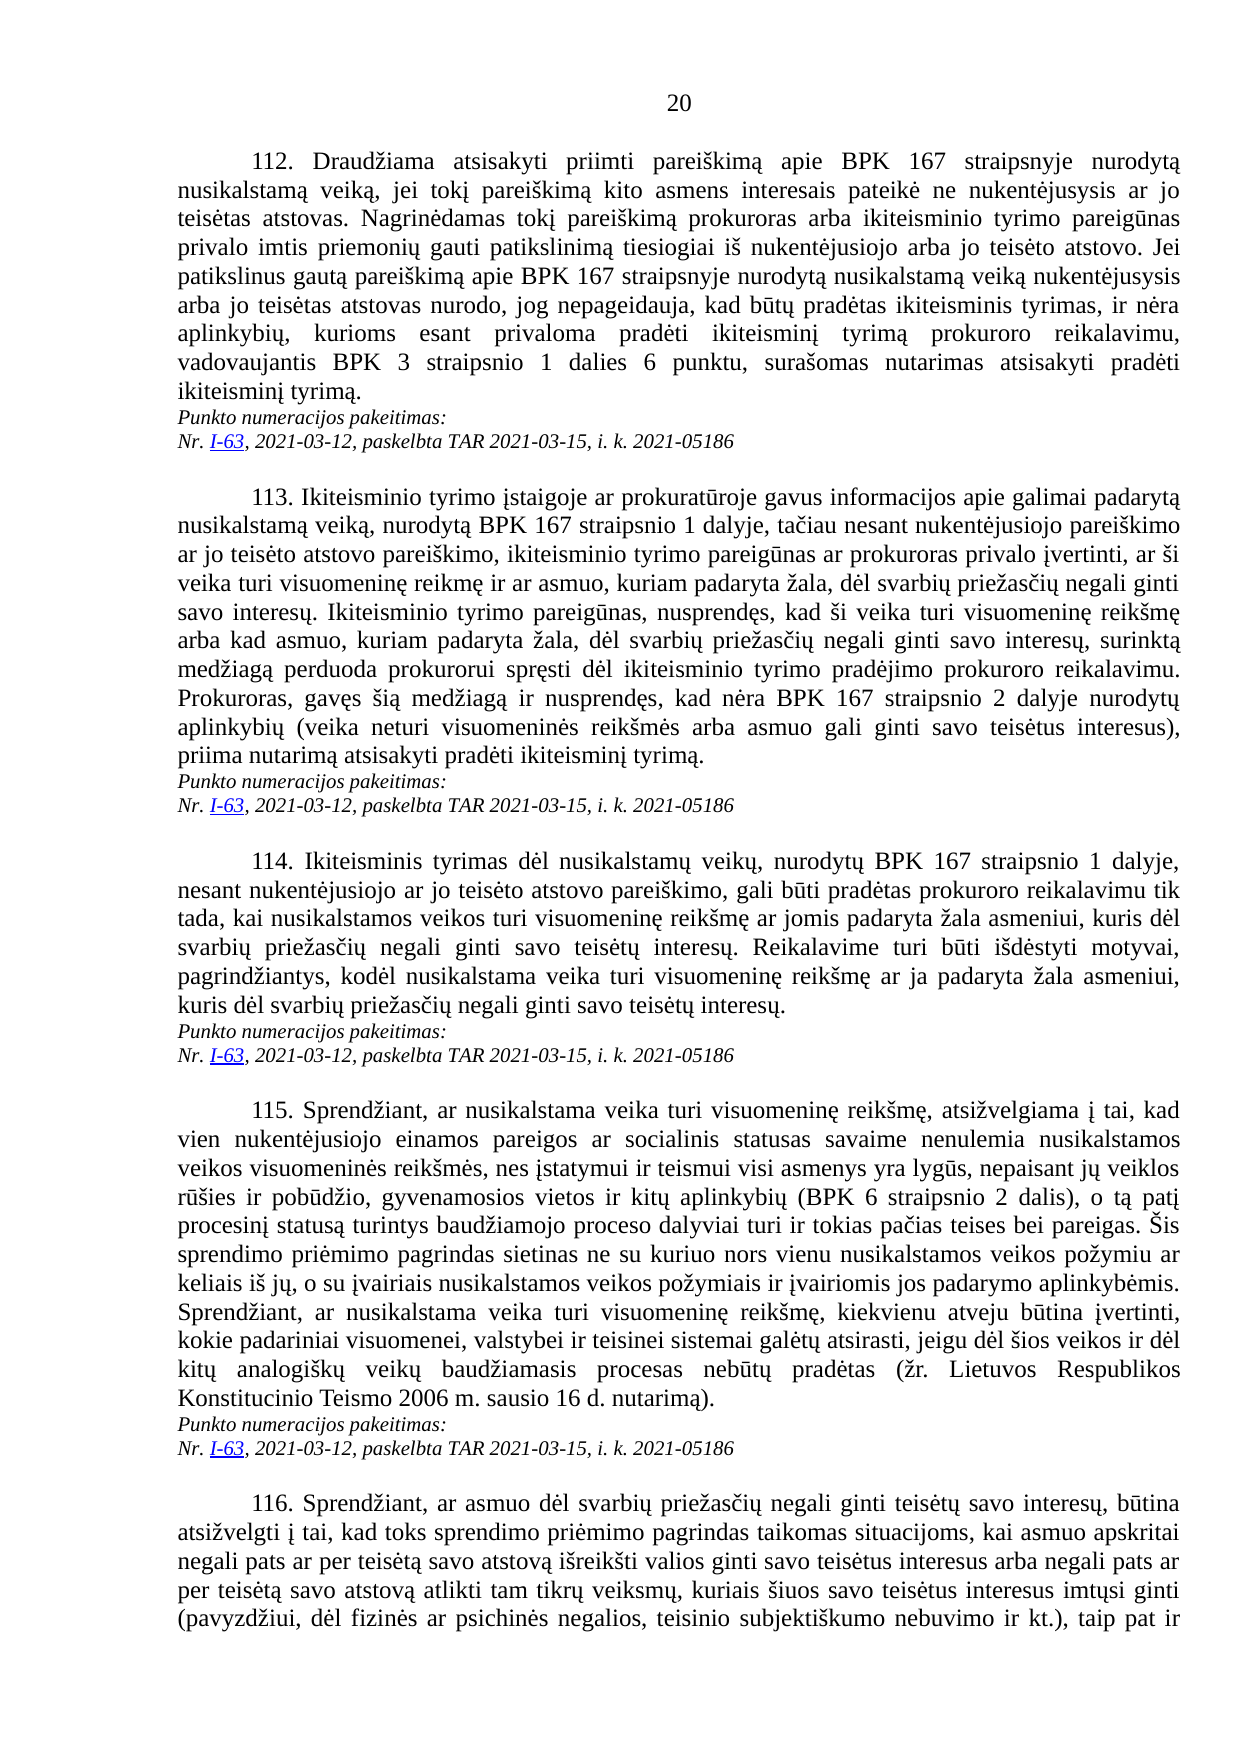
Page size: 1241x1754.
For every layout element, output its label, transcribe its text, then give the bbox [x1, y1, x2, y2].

text Punkto numeracijos pakeitimas: [177, 1018, 1181, 1043]
text Punkto numeracijos pakeitimas: [177, 769, 1181, 793]
text 113. Ikiteisminio tyrimo įstaigoje ar prokuratūroje gavus informacijos apie galimai padarytą nusikalstamą veiką, nurodytą BPK 167 straipsnio 1 dalyje, tačiau nesant nukentėjusiojo pareiškimo ar jo teisėto atstovo pareiškimo, ikiteisminio tyrimo pareigūnas ar prokuroras privalo įvertinti, ar ši veika turi visuomeninę reikmę ir ar asmuo, kuriam padaryta žala, dėl svarbių priežasčių negali ginti savo interesų. Ikiteisminio tyrimo pareigūnas, nusprendęs, kad ši veika turi visuomeninę reikšmę arba kad asmuo, kuriam padaryta žala, dėl svarbių priežasčių negali ginti savo interesų, surinktą medžiagą perduoda prokurorui spręsti dėl ikiteisminio tyrimo pradėjimo prokuroro reikalavimu. Prokuroras, gavęs šią medžiagą ir nusprendęs, kad nėra BPK 167 straipsnio 2 dalyje nurodytų aplinkybių (veika neturi visuomeninės reikšmės arba asmuo gali ginti savo teisėtus interesus), priima nutarimą atsisakyti pradėti ikiteisminį tyrimą. [177, 482, 1181, 769]
text Nr. I-63, 2021-03-12, paskelbta TAR 2021-03-15, i. k. 2021-05186 [177, 793, 1181, 817]
text 115. Sprendžiant, ar nusikalstama veika turi visuomeninę reikšmę, atsižvelgiama į tai, kad vien nukentėjusiojo einamos pareigos ar socialinis statusas savaime nenulemia nusikalstamos veikos visuomeninės reikšmės, nes įstatymui ir teismui visi asmenys yra lygūs, nepaisant jų veiklos rūšies ir pobūdžio, gyvenamosios vietos ir kitų aplinkybių (BPK 6 straipsnio 2 dalis), o tą patį procesinį statusą turintys baudžiamojo proceso dalyviai turi ir tokias pačias teises bei pareigas. Šis sprendimo priėmimo pagrindas sietinas ne su kuriuo nors vienu nusikalstamos veikos požymiu ar keliais iš jų, o su įvairiais nusikalstamos veikos požymiais ir įvairiomis jos padarymo aplinkybėmis. Sprendžiant, ar nusikalstama veika turi visuomeninę reikšmę, kiekvienu atveju būtina įvertinti, kokie padariniai visuomenei, valstybei ir teisinei sistemai galėtų atsirasti, jeigu dėl šios veikos ir dėl kitų analogiškų veikų baudžiamasis procesas nebūtų pradėtas (žr. Lietuvos Respublikos Konstitucinio Teismo 2006 m. sausio 16 d. nutarimą). [177, 1095, 1181, 1412]
text Punkto numeracijos pakeitimas: [177, 1412, 1181, 1436]
text Punkto numeracijos pakeitimas: [177, 405, 1181, 429]
text Nr. I-63, 2021-03-12, paskelbta TAR 2021-03-15, i. k. 2021-05186 [177, 429, 1181, 453]
text 114. Ikiteisminis tyrimas dėl nusikalstamų veikų, nurodytų BPK 167 straipsnio 1 dalyje, nesant nukentėjusiojo ar jo teisėto atstovo pareiškimo, gali būti pradėtas prokuroro reikalavimu tik tada, kai nusikalstamos veikos turi visuomeninę reikšmę ar jomis padaryta žala asmeniui, kuris dėl svarbių priežasčių negali ginti savo teisėtų interesų. Reikalavime turi būti išdėstyti motyvai, pagrindžiantys, kodėl nusikalstama veika turi visuomeninę reikšmę ar ja padaryta žala asmeniui, kuris dėl svarbių priežasčių negali ginti savo teisėtų interesų. [177, 846, 1181, 1018]
text 116. Sprendžiant, ar asmuo dėl svarbių priežasčių negali ginti teisėtų savo interesų, būtina atsižvelgti į tai, kad toks sprendimo priėmimo pagrindas taikomas situacijoms, kai asmuo apskritai negali pats ar per teisėtą savo atstovą išreikšti valios ginti savo teisėtus interesus arba negali pats ar per teisėtą savo atstovą atlikti tam tikrų veiksmų, kuriais šiuos savo teisėtus interesus imtųsi ginti (pavyzdžiui, dėl fizinės ar psichinės negalios, teisinio subjektiškumo nebuvimo ir kt.), taip pat ir [177, 1488, 1181, 1632]
text Nr. I-63, 2021-03-12, paskelbta TAR 2021-03-15, i. k. 2021-05186 [177, 1043, 1181, 1067]
text Nr. I-63, 2021-03-12, paskelbta TAR 2021-03-15, i. k. 2021-05186 [177, 1436, 1181, 1460]
text 112. Draudžiama atsisakyti priimti pareiškimą apie BPK 167 straipsnyje nurodytą nusikalstamą veiką, jei tokį pareiškimą kito asmens interesais pateikė ne nukentėjusysis ar jo teisėtas atstovas. Nagrinėdamas tokį pareiškimą prokuroras arba ikiteisminio tyrimo pareigūnas privalo imtis priemonių gauti patikslinimą tiesiogiai iš nukentėjusiojo arba jo teisėto atstovo. Jei patikslinus gautą pareiškimą apie BPK 167 straipsnyje nurodytą nusikalstamą veiką nukentėjusysis arba jo teisėtas atstovas nurodo, jog nepageidauja, kad būtų pradėtas ikiteisminis tyrimas, ir nėra aplinkybių, kurioms esant privaloma pradėti ikiteisminį tyrimą prokuroro reikalavimu, vadovaujantis BPK 3 straipsnio 1 dalies 6 punktu, surašomas nutarimas atsisakyti pradėti ikiteisminį tyrimą. [177, 146, 1181, 405]
